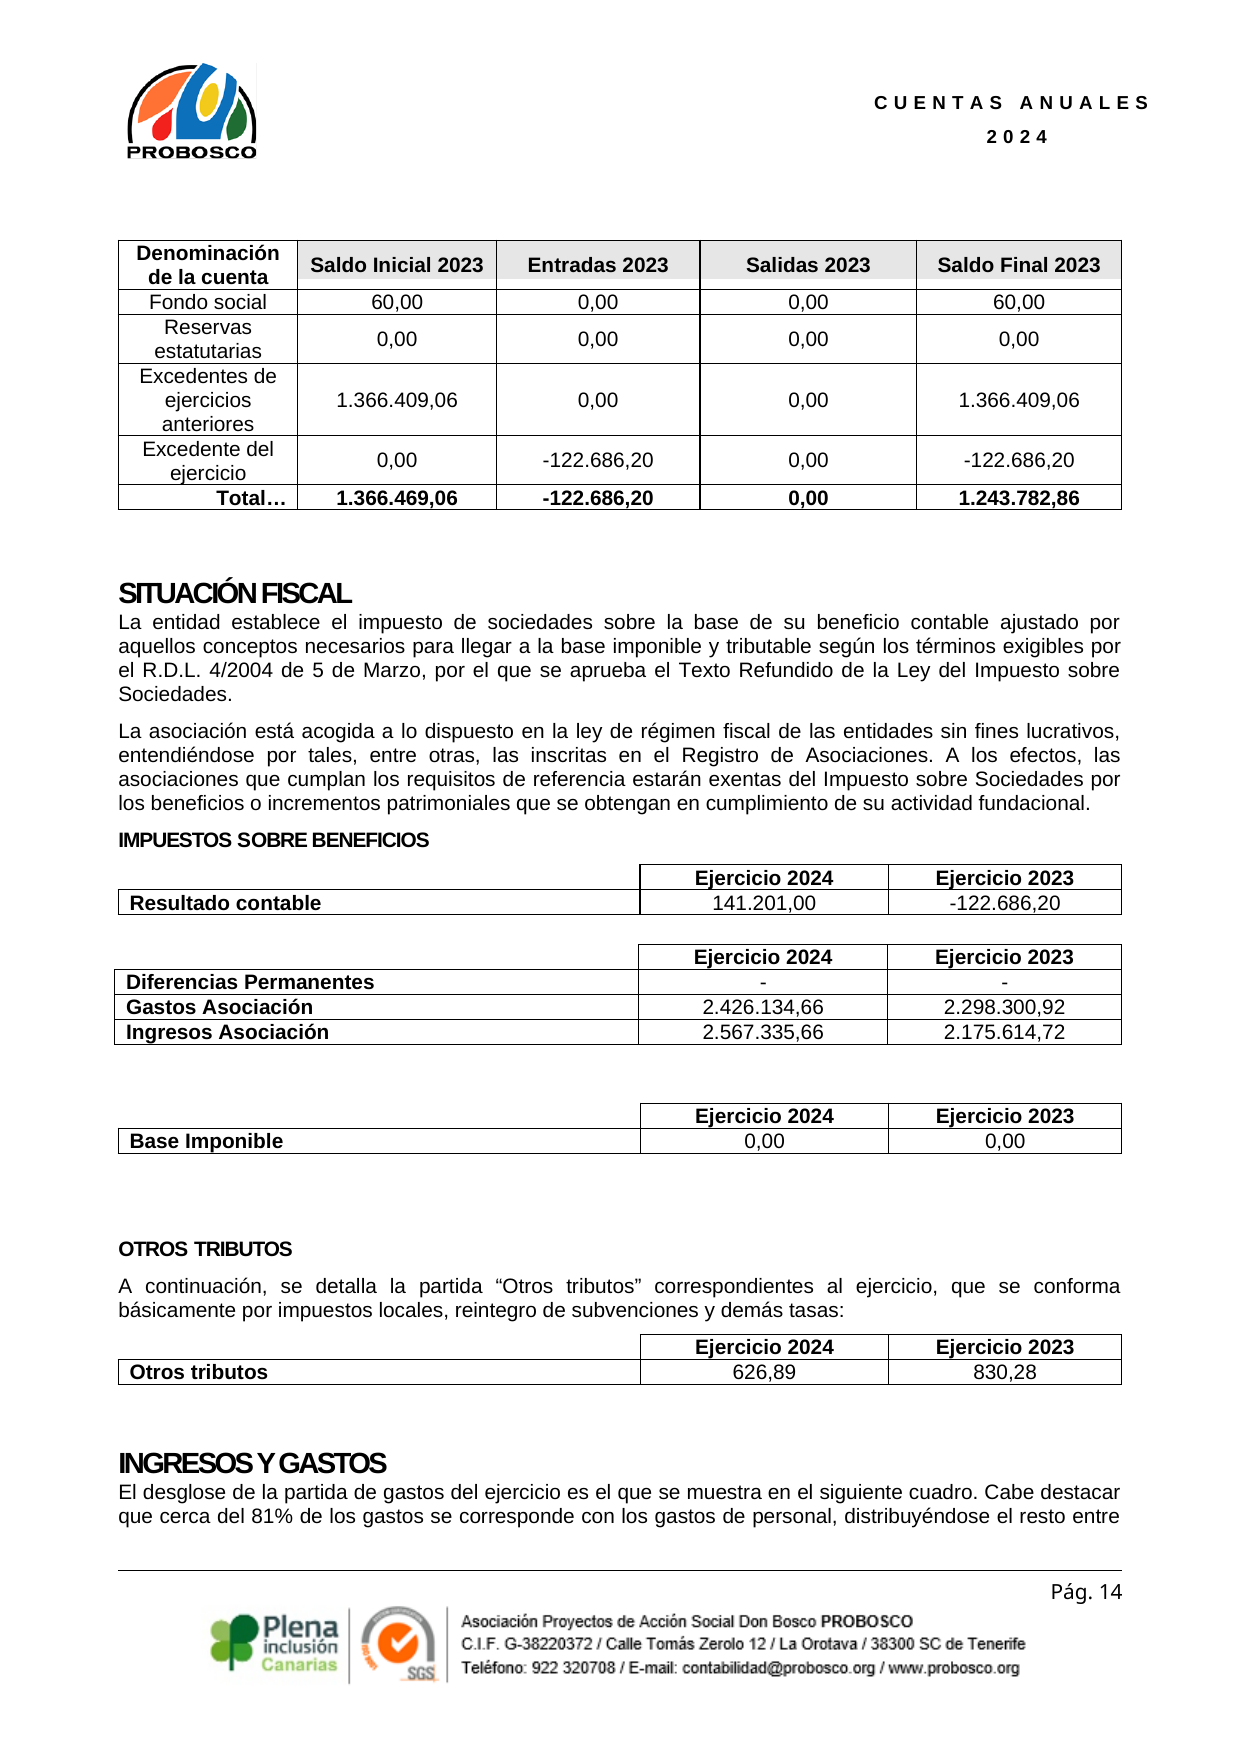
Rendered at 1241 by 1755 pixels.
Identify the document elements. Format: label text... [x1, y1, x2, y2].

table_header Saldo Final 2023 [917, 241, 1121, 279]
table_header Salidas 2023 [701, 241, 916, 279]
table_header Denominación de la cuenta [119, 241, 297, 279]
table_header Saldo Inicial 2023 [298, 241, 496, 279]
table_header Entradas 2023 [497, 241, 699, 279]
